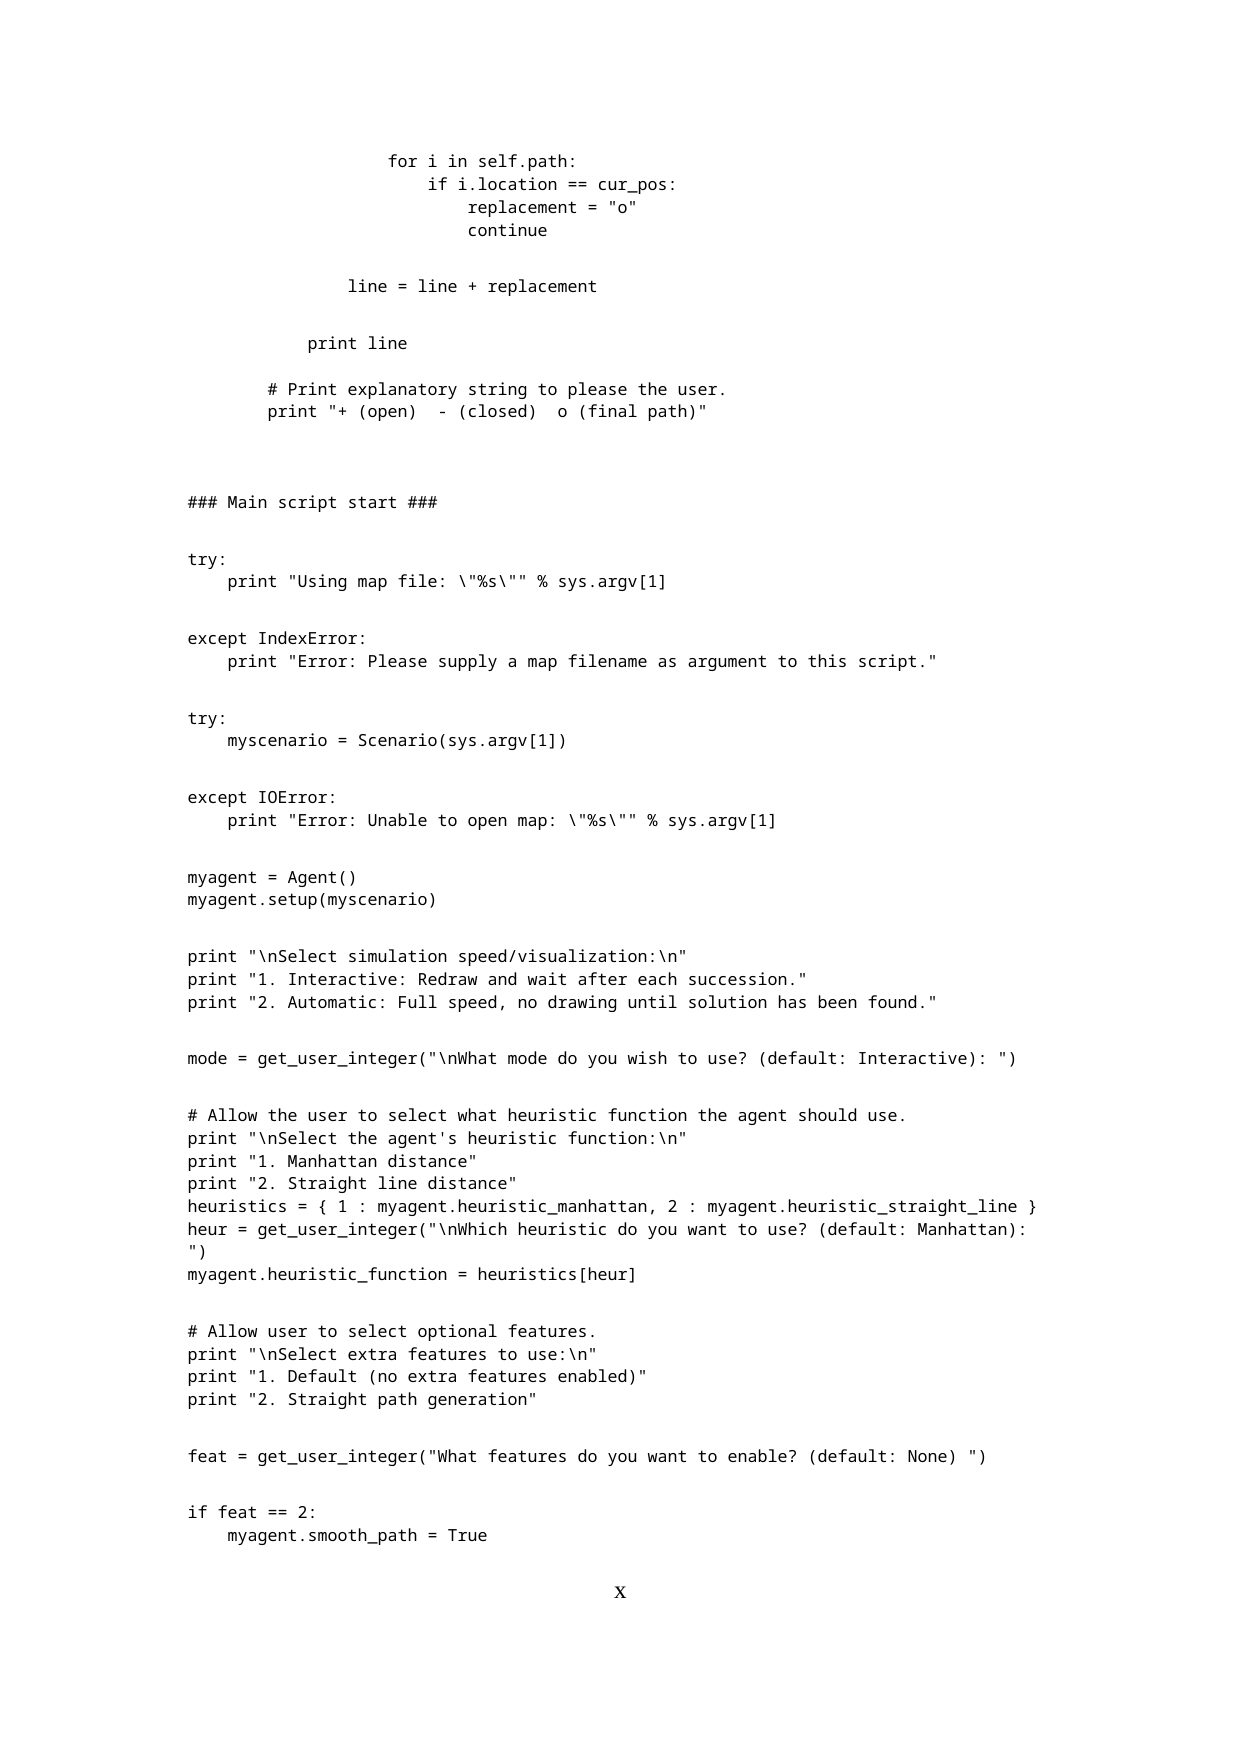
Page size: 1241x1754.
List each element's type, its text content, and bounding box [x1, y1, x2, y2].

text # Print explanatory string to please the user. [187, 377, 1053, 400]
text print "2. Straight line distance" [187, 1172, 1053, 1194]
text myagent.heuristic_function = heuristics[heur] [187, 1263, 1053, 1285]
text continue [187, 218, 1053, 241]
text print "+ (open) - (closed) o (final path)" [187, 400, 1053, 422]
text print "Error: Unable to open map: \"%s\"" % sys.argv[1] [187, 808, 1053, 831]
text print "1. Interactive: Redraw and wait after each succession." [187, 967, 1053, 990]
text ### Main script start ### [187, 491, 1053, 513]
text myagent.smooth_path = True [187, 1524, 1053, 1547]
text print "1. Manhattan distance" [187, 1149, 1053, 1172]
text # Allow user to select optional features. [187, 1319, 1053, 1342]
text try: [187, 547, 1053, 570]
text print line [187, 332, 1053, 354]
text print "\nSelect simulation speed/visualization:\n" [187, 945, 1053, 967]
text print "1. Default (no extra features enabled)" [187, 1365, 1053, 1388]
text heuristics = { 1 : myagent.heuristic_manhattan, 2 : myagent.heuristic_straight_line } [187, 1194, 1053, 1217]
text for i in self.path: [187, 150, 1053, 173]
text if feat == 2: [187, 1501, 1053, 1524]
text # Allow the user to select what heuristic function the agent should use. [187, 1104, 1053, 1126]
text print "2. Automatic: Full speed, no drawing until solution has been found." [187, 990, 1053, 1013]
text heur = get_user_integer("\nWhich heuristic do you want to use? (default: Manhattan): ") [187, 1217, 1053, 1263]
text print "2. Straight path generation" [187, 1388, 1053, 1410]
text feat = get_user_integer("What features do you want to enable? (default: None) ") [187, 1444, 1053, 1467]
text print "\nSelect extra features to use:\n" [187, 1342, 1053, 1365]
text print "Error: Please supply a map filename as argument to this script." [187, 649, 1053, 672]
text myagent.setup(myscenario) [187, 888, 1053, 911]
text if i.location == cur_pos: [187, 173, 1053, 195]
text myscenario = Scenario(sys.argv[1]) [187, 729, 1053, 752]
text mode = get_user_integer("\nWhat mode do you wish to use? (default: Interactive): ") [187, 1047, 1053, 1070]
text except IOError: [187, 786, 1053, 808]
text print "Using map file: \"%s\"" % sys.argv[1] [187, 570, 1053, 593]
text replacement = "o" [187, 195, 1053, 218]
text myagent = Agent() [187, 865, 1053, 888]
text print "\nSelect the agent's heuristic function:\n" [187, 1126, 1053, 1149]
text except IndexError: [187, 627, 1053, 649]
text line = line + replacement [187, 275, 1053, 298]
text try: [187, 706, 1053, 729]
